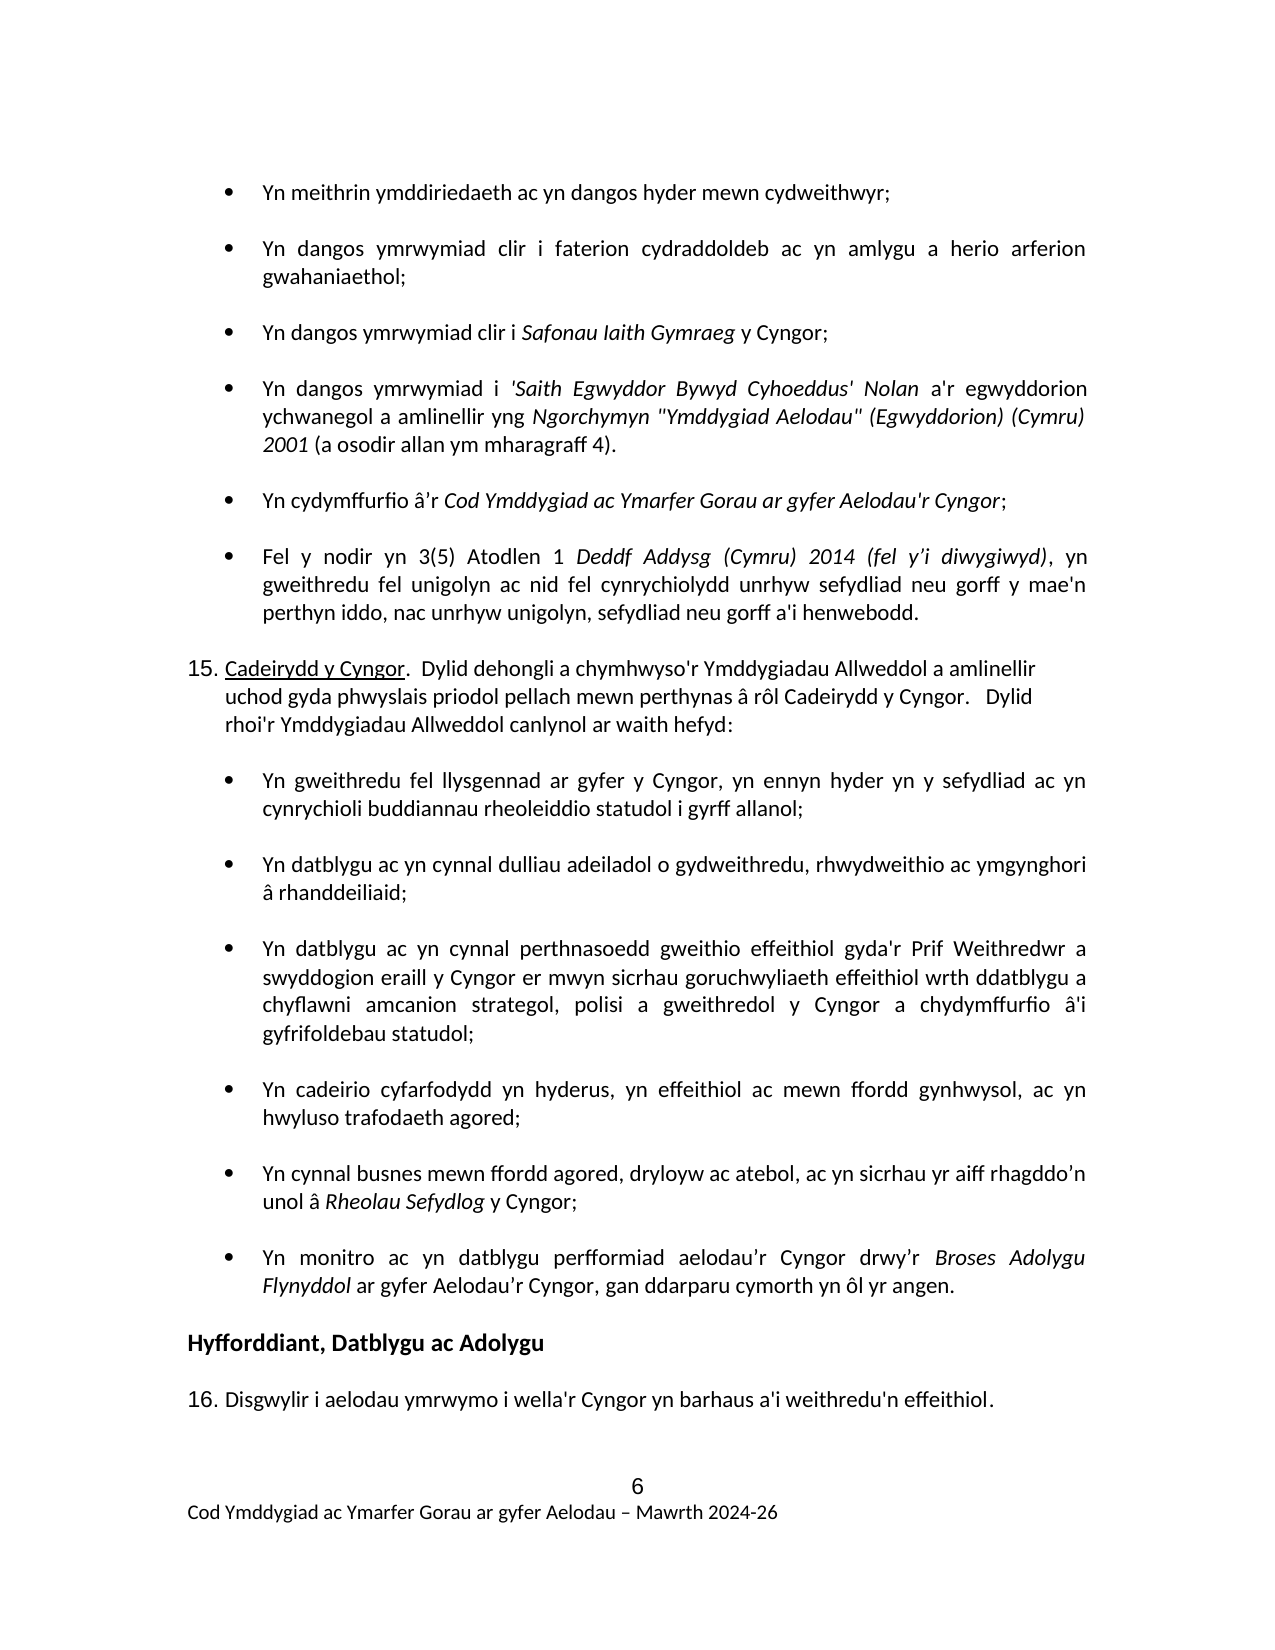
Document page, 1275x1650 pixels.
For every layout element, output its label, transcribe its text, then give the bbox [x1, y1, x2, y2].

list Yn cydymffurfio â’r Cod Ymddygiad ac Ymarfer Gorau ar gyfer Aelodau'r Cyngor; [225, 486, 1088, 514]
list Cadeirydd y Cyngor. Dylid dehongli a chymhwyso'r Ymddygiadau Allweddol a amlinellir uchod gyda phwyslais priodol pellach mewn perthynas â rôl Cadeirydd y Cyngor. Dylid rhoi'r Ymddygiadau Allweddol canlynol ar waith hefyd: [187, 654, 1088, 738]
list Yn dangos ymrwymiad clir i faterion cydraddoldeb ac yn amlygu a herio arferion gwahaniaethol; [225, 234, 1088, 290]
text Hyfforddiant, Datblygu ac Adolygu [187, 1327, 1088, 1357]
list Yn meithrin ymddiriedaeth ac yn dangos hyder mewn cydweithwyr; [225, 178, 1088, 206]
list Yn monitro ac yn datblygu perfformiad aelodau’r Cyngor drwy’r Broses Adolygu Flynyddol ar gyfer Aelodau’r Cyngor, gan ddarparu cymorth yn ôl yr angen. [225, 1243, 1088, 1299]
list Yn cynnal busnes mewn ffordd agored, dryloyw ac atebol, ac yn sicrhau yr aiff rhagddo’n unol â Rheolau Sefydlog y Cyngor; [225, 1159, 1088, 1215]
list Yn cadeirio cyfarfodydd yn hyderus, yn effeithiol ac mewn ffordd gynhwysol, ac yn hwyluso trafodaeth agored; [225, 1075, 1088, 1131]
list Disgwylir i aelodau ymrwymo i wella'r Cyngor yn barhaus a'i weithredu'n effeithiol. [187, 1385, 1088, 1413]
list Yn gweithredu fel llysgennad ar gyfer y Cyngor, yn ennyn hyder yn y sefydliad ac yn cynrychioli buddiannau rheoleiddio statudol i gyrff allanol; [225, 766, 1088, 822]
list Yn datblygu ac yn cynnal dulliau adeiladol o gydweithredu, rhwydweithio ac ymgynghori â rhanddeiliaid; [225, 851, 1088, 907]
list Yn dangos ymrwymiad i 'Saith Egwyddor Bywyd Cyhoeddus' Nolan a'r egwyddorion ychwanegol a amlinellir yng Ngorchymyn "Ymddygiad Aelodau" (Egwyddorion) (Cymru) 2001 (a osodir allan ym mharagraff 4). [225, 374, 1088, 458]
list Yn datblygu ac yn cynnal perthnasoedd gweithio effeithiol gyda'r Prif Weithredwr a swyddogion eraill y Cyngor er mwyn sicrhau goruchwyliaeth effeithiol wrth ddatblygu a chyflawni amcanion strategol, polisi a gweithredol y Cyngor a chydymffurfio â'i gyfrifoldebau statudol; [225, 934, 1088, 1047]
list Fel y nodir yn 3(5) Atodlen 1 Deddf Addysg (Cymru) 2014 (fel y’i diwygiwyd), yn gweithredu fel unigolyn ac nid fel cynrychiolydd unrhyw sefydliad neu gorff y mae'n perthyn iddo, nac unrhyw unigolyn, sefydliad neu gorff a'i henwebodd. [225, 542, 1088, 626]
list Yn dangos ymrwymiad clir i Safonau Iaith Gymraeg y Cyngor; [225, 318, 1088, 346]
